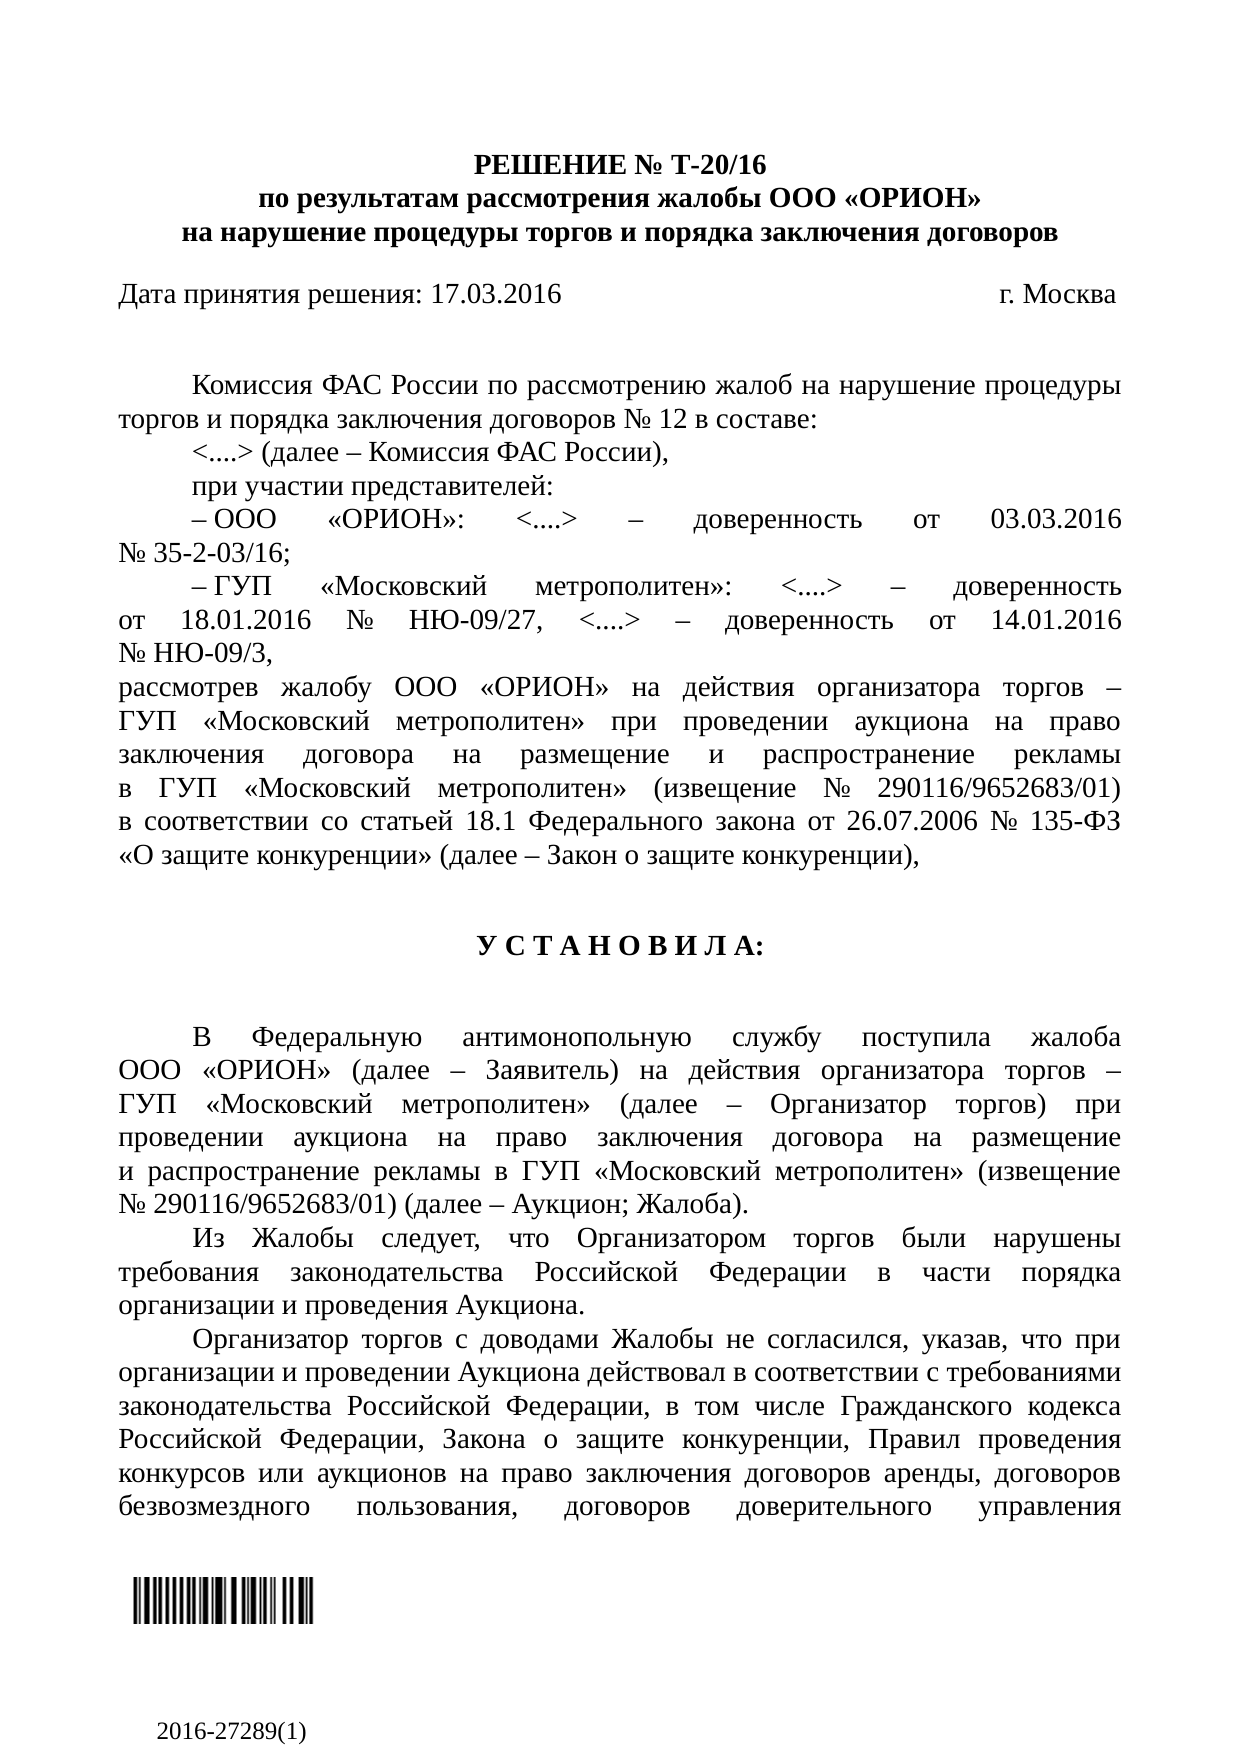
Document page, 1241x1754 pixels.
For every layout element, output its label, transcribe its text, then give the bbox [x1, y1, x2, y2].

text рассмотрев жалобу ООО «ОРИОН» на действия организатора торгов – ГУП «Московский метрополитен» при проведении аукциона на право заключения договора на размещение и распространение рекламы в ГУП «Московский метрополитен» (извещение № 290116/9652683/01) в соответствии со статьей 18.1 Федерального закона от 26.07.2006 № 135-ФЗ «О защите конкуренции» (далее – Закон о защите конкуренции), [118, 669, 1122, 870]
text Дата принятия решения: 17.03.2016 г. Москва [118, 276, 1122, 310]
text <....> (далее – Комиссия ФАС России), [118, 434, 1122, 468]
text В Федеральную антимонопольную службу поступила жалоба ООО «ОРИОН» (далее – Заявитель) на действия организатора торгов – ГУП «Московский метрополитен» (далее – Организатор торгов) при проведении аукциона на право заключения договора на размещение и распространение рекламы в ГУП «Московский метрополитен» (извещение № 290116/9652683/01) (далее – Аукцион; Жалоба). [118, 1019, 1122, 1220]
text – ГУП «Московский метрополитен»: <....> – доверенность от 18.01.2016 № НЮ-09/27, <....> – доверенность от 14.01.2016 № НЮ-09/3, [118, 568, 1122, 669]
text РЕШЕНИЕ № Т-20/16 [118, 147, 1122, 180]
text при участии представителей: [118, 468, 1122, 501]
text – ООО «ОРИОН»: <....> – доверенность от 03.03.2016 № 35-2-03/16; [118, 501, 1122, 568]
text по результатам рассмотрения жалобы ООО «ОРИОН» [118, 180, 1122, 214]
text У С Т А Н О В И Л А: [118, 928, 1122, 961]
text Комиссия ФАС России по рассмотрению жалоб на нарушение процедуры торгов и порядка заключения договоров № 12 в составе: [118, 367, 1122, 434]
picture [118, 1577, 331, 1624]
text Организатор торгов с доводами Жалобы не согласился, указав, что при организации и проведении Аукциона действовал в соответствии с требованиями законодательства Российской Федерации, в том числе Гражданского кодекса Российской Федерации, Закона о защите конкуренции, Правил проведения конкурсов или аукционов на право заключения договоров аренды, договоров безвозмездного пользования, договоров доверительного управления [118, 1321, 1122, 1522]
text на нарушение процедуры торгов и порядка заключения договоров [118, 214, 1122, 247]
text Из Жалобы следует, что Организатором торгов были нарушены требования законодательства Российской Федерации в части порядка организации и проведения Аукциона. [118, 1220, 1122, 1321]
